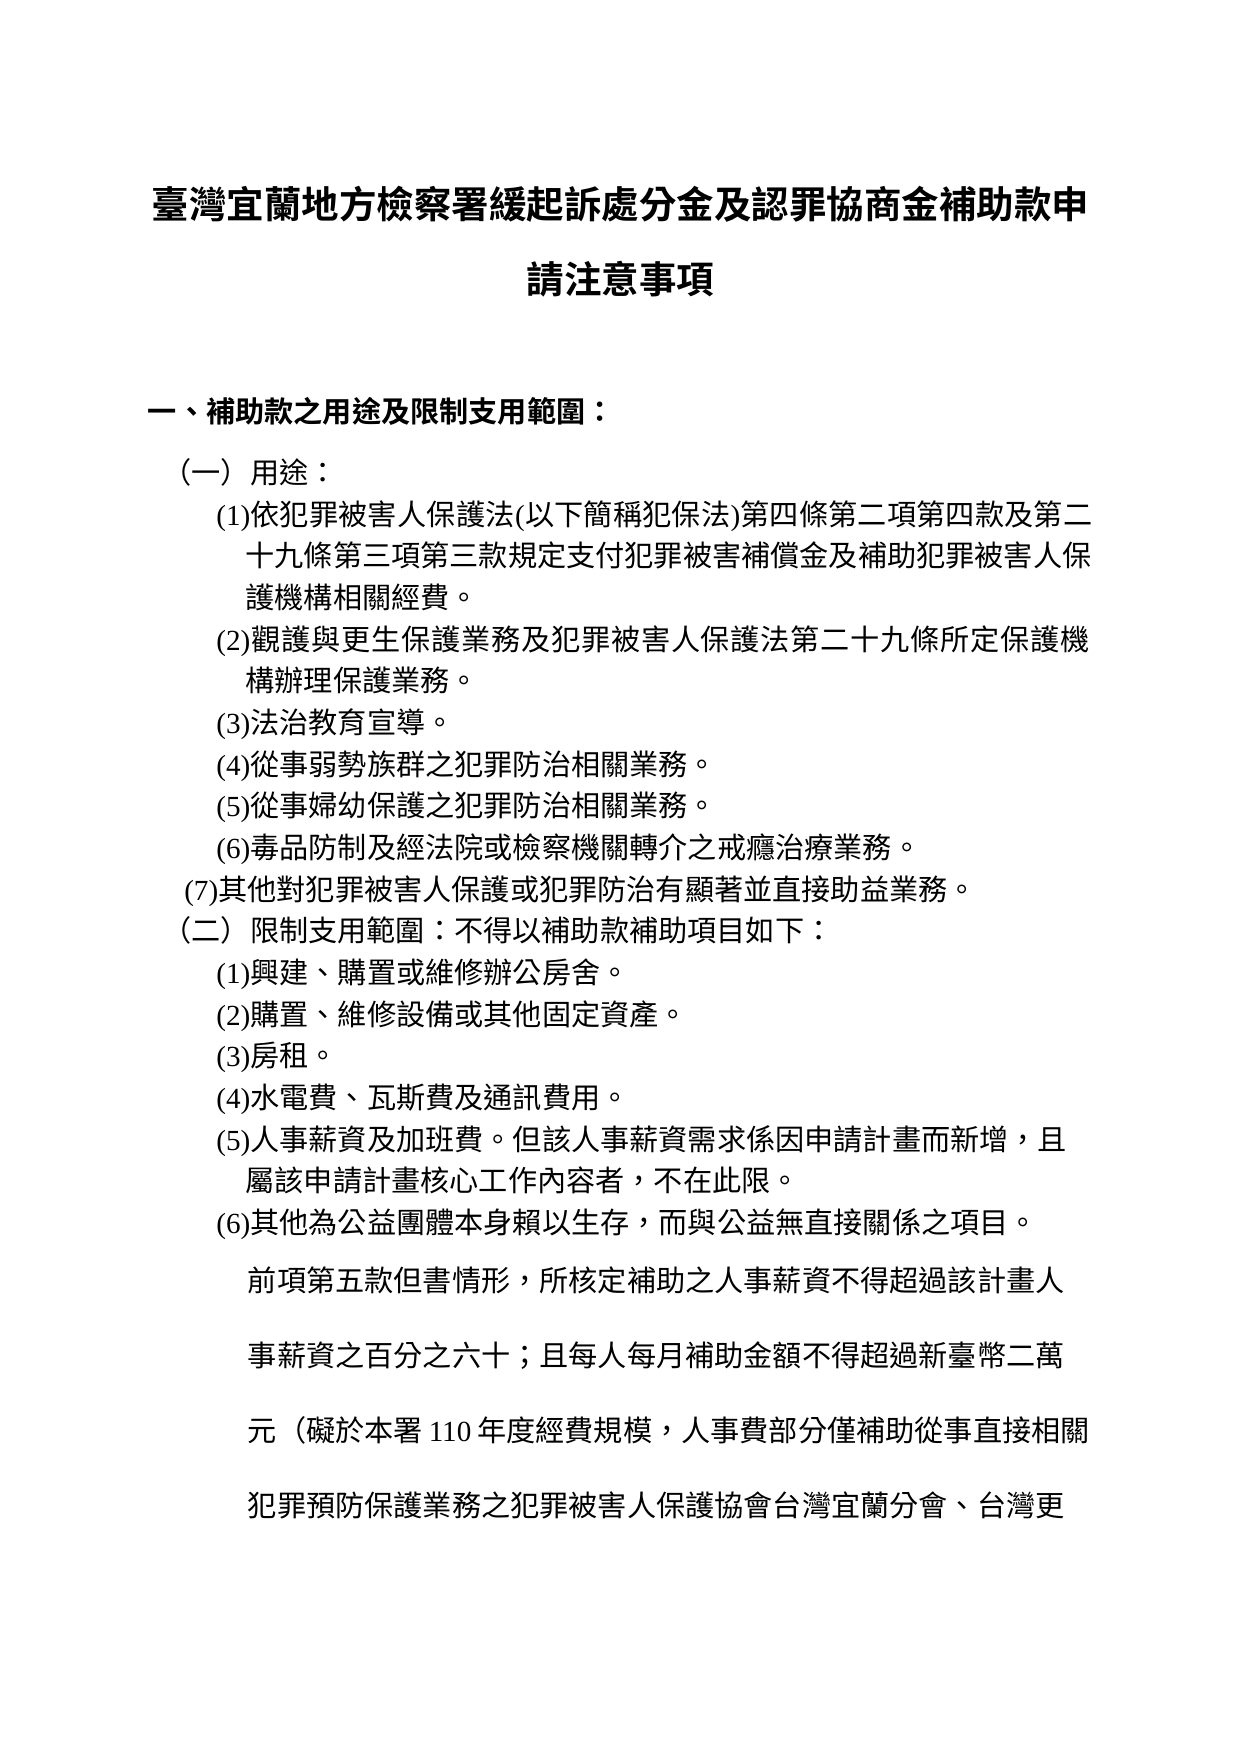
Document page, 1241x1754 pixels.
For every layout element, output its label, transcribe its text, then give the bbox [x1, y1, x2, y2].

text (1)依犯罪被害人保護法(以下簡稱犯保法)第四條第二項第四款及第二十九條第三項第三款規定支付犯罪被害補償金及補助犯罪被害人保護機構相關經費。 [216, 492, 1092, 617]
text (2)購置、維修設備或其他固定資產。 [216, 992, 1092, 1033]
text (3)法治教育宣導。 [216, 700, 1092, 742]
text (2)觀護與更生保護業務及犯罪被害人保護法第二十九條所定保護機構辦理保護業務。 [216, 617, 1092, 700]
text 臺灣宜蘭地方檢察署緩起訴處分金及認罪協商金補助款申請注意事項 [148, 164, 1092, 314]
text 一、補助款之用途及限制支用範圍： [148, 389, 1092, 431]
text (7)其他對犯罪被害人保護或犯罪防治有顯著並直接助益業務。 [148, 867, 1092, 908]
text (1)興建、購置或維修辦公房舍。 [216, 950, 1092, 992]
text (6)毒品防制及經法院或檢察機關轉介之戒癮治療業務。 [216, 825, 1092, 867]
text （一）用途： [162, 450, 1092, 492]
text （二）限制支用範圍：不得以補助款補助項目如下： [162, 908, 1092, 950]
text (4)水電費、瓦斯費及通訊費用。 [216, 1075, 1092, 1117]
text (3)房租。 [216, 1033, 1092, 1075]
text (6)其他為公益團體本身賴以生存，而與公益無直接關係之項目。 [216, 1200, 1092, 1242]
text (5)從事婦幼保護之犯罪防治相關業務。 [216, 783, 1092, 825]
list 前項第五款但書情形，所核定補助之人事薪資不得超過該計畫人事薪資之百分之六十；且每人每月補助金額不得超過新臺幣二萬元（礙於本署110年度經費規模，人事費部分僅補助從事直接相關犯罪預防保護業務之犯罪被害人保護協會台灣宜蘭分會、台灣更 [248, 1242, 1092, 1542]
text (5)人事薪資及加班費。但該人事薪資需求係因申請計畫而新增，且屬該申請計畫核心工作內容者，不在此限。 [216, 1117, 1092, 1200]
text (4)從事弱勢族群之犯罪防治相關業務。 [216, 742, 1092, 783]
